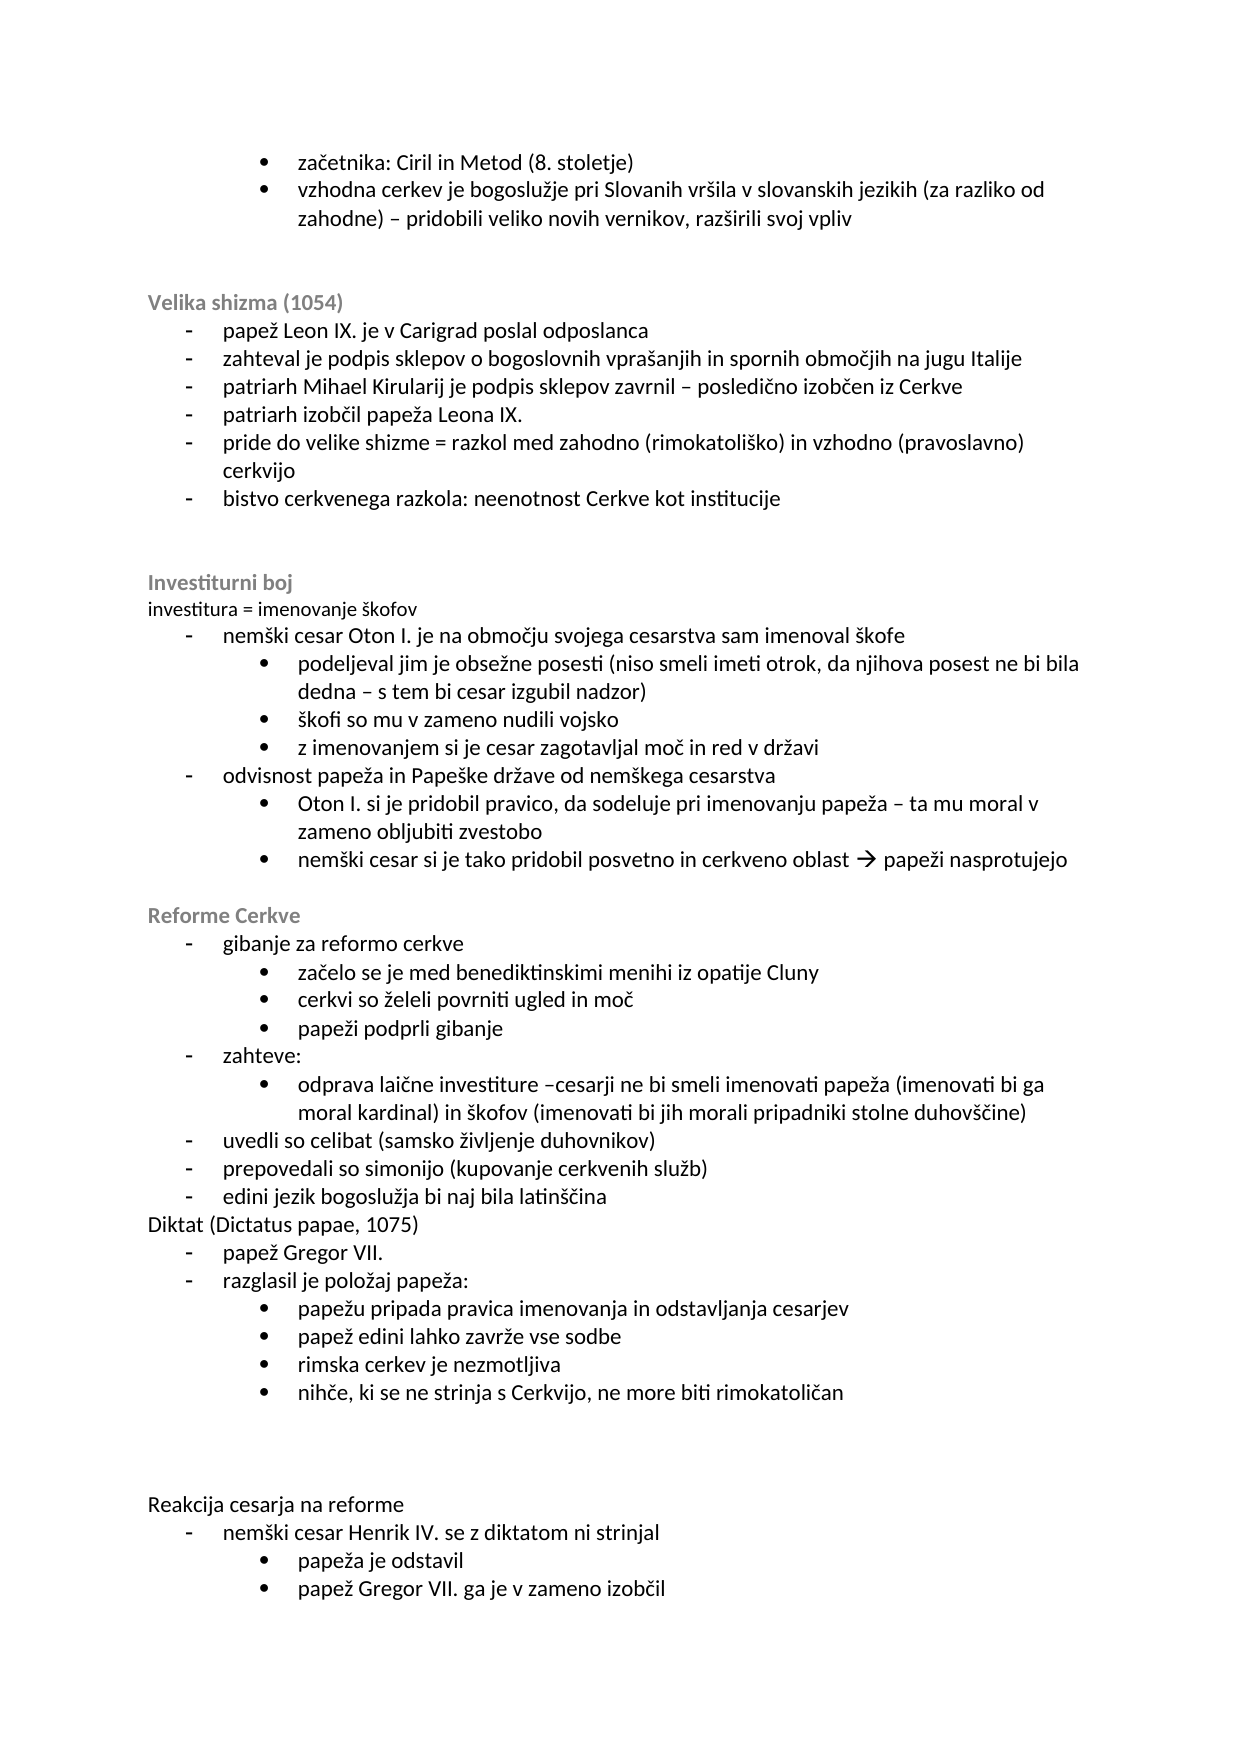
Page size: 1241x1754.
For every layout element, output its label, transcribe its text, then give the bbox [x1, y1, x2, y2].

list papeži podprli gibanje [260, 1014, 1093, 1042]
list začetnika: Ciril in Metod (8. stoletje) [260, 148, 1093, 176]
text Velika shizma (1054) [148, 288, 1093, 316]
text investitura = imenovanje škofov [148, 596, 1093, 621]
list rimska cerkev je nezmotljiva [260, 1350, 1093, 1378]
list škofi so mu v zameno nudili vojsko [260, 705, 1093, 733]
list papež Gregor VII. [185, 1238, 1093, 1266]
list nemški cesar Oton I. je na območju svojega cesarstva sam imenoval škofe [185, 621, 1093, 649]
list Oton I. si je pridobil pravico, da sodeluje pri imenovanju papeža – ta mu moral v zameno obljubiti zvestobo [260, 789, 1093, 846]
list gibanje za reformo cerkve [185, 929, 1093, 958]
list patriarh izobčil papeža Leona IX. [185, 400, 1093, 428]
text Investiturni boj [148, 568, 1093, 596]
list patriarh Mihael Kirularij je podpis sklepov zavrnil – posledično izobčen iz Cerkve [185, 372, 1093, 400]
list uvedli so celibat (samsko življenje duhovnikov) [185, 1126, 1093, 1154]
list papež Gregor VII. ga je v zameno izobčil [260, 1574, 1093, 1602]
list papež edini lahko zavrže vse sodbe [260, 1322, 1093, 1350]
list nemški cesar Henrik IV. se z diktatom ni strinjal [185, 1518, 1093, 1546]
list nihče, ki se ne strinja s Cerkvijo, ne more biti rimokatoličan [260, 1378, 1093, 1406]
text Diktat (Dictatus papae, 1075) [148, 1210, 1093, 1238]
list prepovedali so simonijo (kupovanje cerkvenih služb) [185, 1154, 1093, 1182]
list podeljeval jim je obsežne posesti (niso smeli imeti otrok, da njihova posest ne bi bila dedna – s tem bi cesar izgubil nadzor) [260, 649, 1093, 705]
list bistvo cerkvenega razkola: neenotnost Cerkve kot institucije [185, 484, 1093, 512]
list z imenovanjem si je cesar zagotavljal moč in red v državi [260, 733, 1093, 761]
list edini jezik bogoslužja bi naj bila latinščina [185, 1182, 1093, 1210]
list začelo se je med benediktinskimi menihi iz opatije Cluny [260, 958, 1093, 986]
list papež Leon IX. je v Carigrad poslal odposlanca [185, 316, 1093, 344]
list vzhodna cerkev je bogoslužje pri Slovanih vršila v slovanskih jezikih (za razliko od zahodne) – pridobili veliko novih vernikov, razširili svoj vpliv [260, 176, 1093, 232]
list nemški cesar si je tako pridobil posvetno in cerkveno oblast  papeži nasprotujejo [260, 846, 1093, 873]
text Reakcija cesarja na reforme [148, 1490, 1093, 1518]
list odprava laične investiture –cesarji ne bi smeli imenovati papeža (imenovati bi ga moral kardinal) in škofov (imenovati bi jih morali pripadniki stolne duhovščine) [260, 1070, 1093, 1126]
list pride do velike shizme = razkol med zahodno (rimokatoliško) in vzhodno (pravoslavno) cerkvijo [185, 428, 1093, 484]
list razglasil je položaj papeža: [185, 1266, 1093, 1294]
list papežu pripada pravica imenovanja in odstavljanja cesarjev [260, 1294, 1093, 1322]
list zahteve: [185, 1042, 1093, 1070]
text Reforme Cerkve [148, 902, 1093, 929]
list zahteval je podpis sklepov o bogoslovnih vprašanjih in spornih območjih na jugu Italije [185, 344, 1093, 372]
list papeža je odstavil [260, 1546, 1093, 1574]
list cerkvi so želeli povrniti ugled in moč [260, 986, 1093, 1014]
list odvisnost papeža in Papeške države od nemškega cesarstva [185, 761, 1093, 789]
